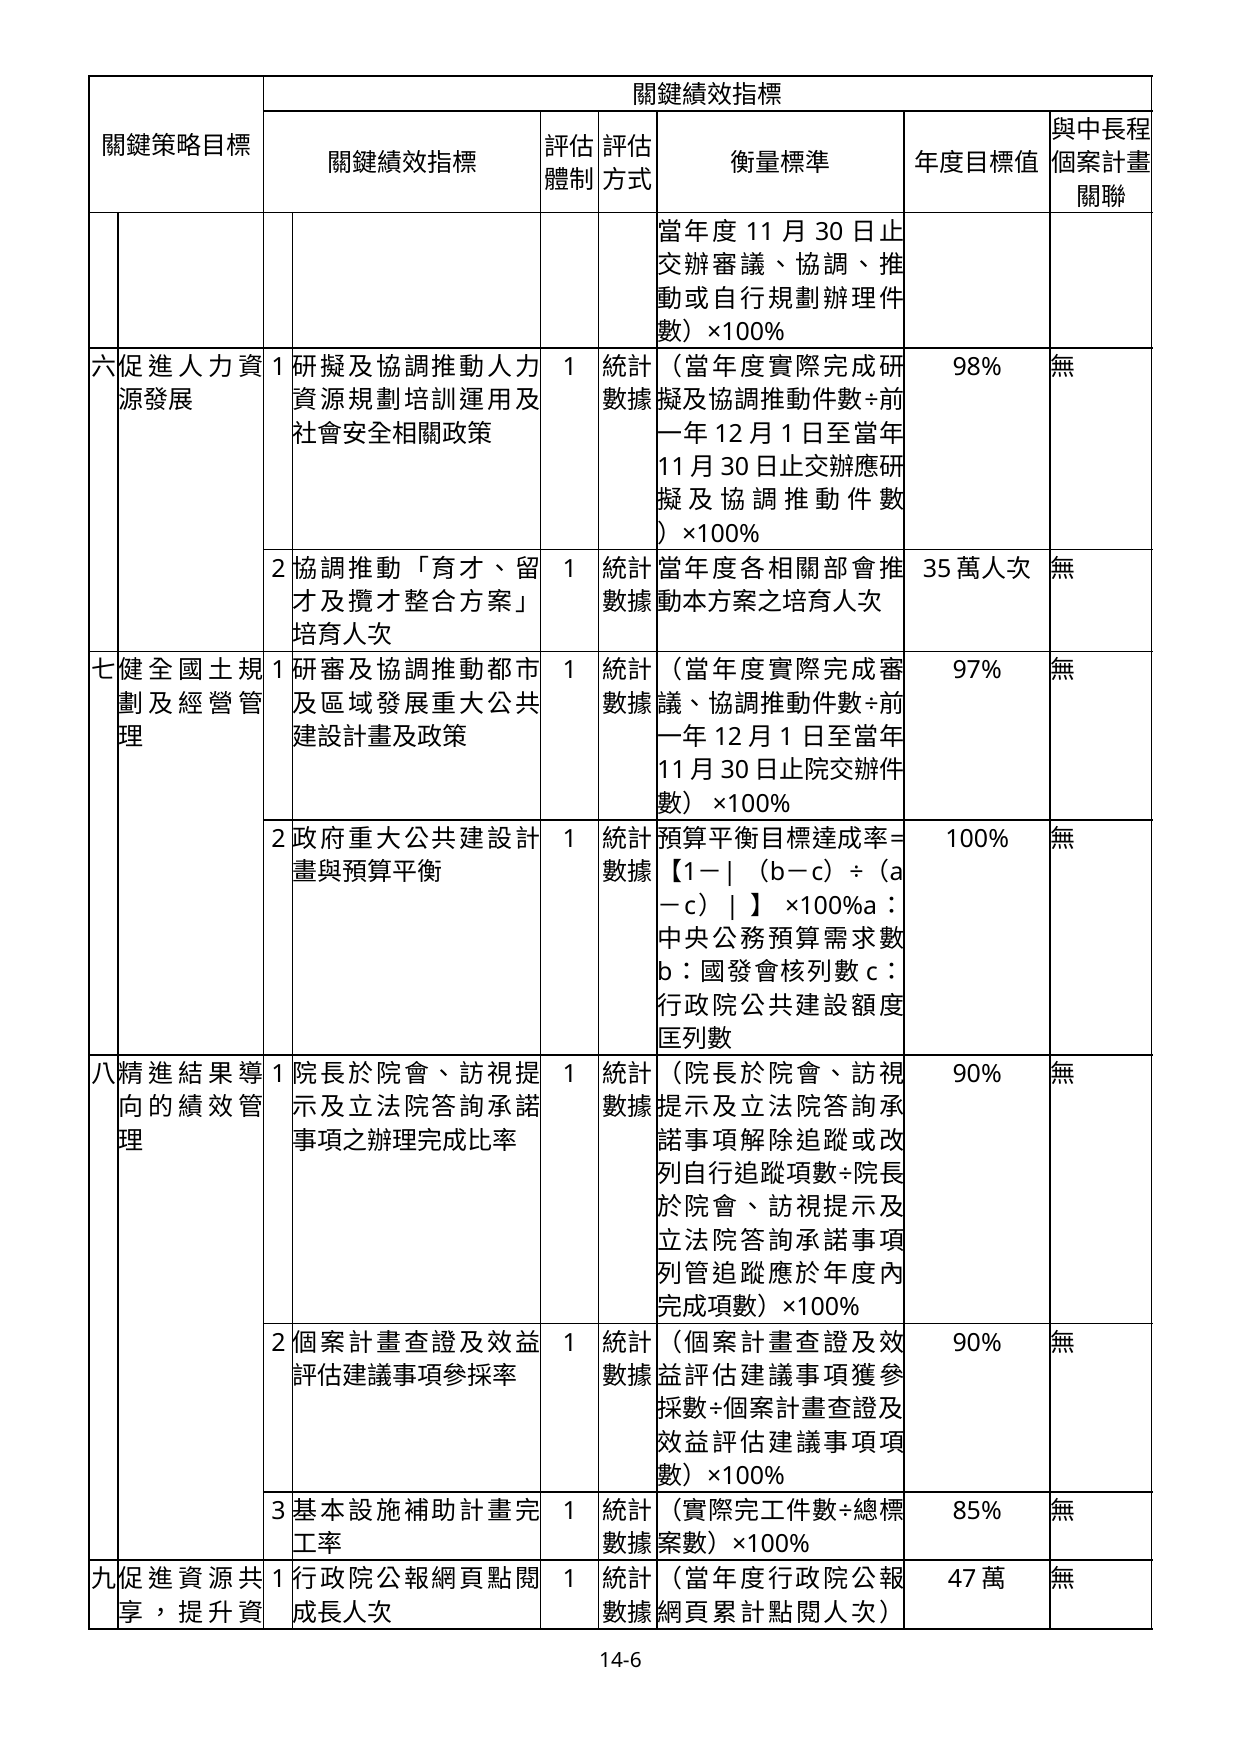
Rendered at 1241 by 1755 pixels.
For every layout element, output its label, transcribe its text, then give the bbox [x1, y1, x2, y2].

table_cell 基本設施補助計畫完工率 [293, 1493, 540, 1559]
table_cell 90% [905, 1324, 1049, 1491]
table_cell 年度目標值 [905, 112, 1049, 212]
table_cell （個案計畫查證及效益評估建議事項獲參採數÷個案計畫查證及效益評估建議事項項數）×100% [658, 1324, 903, 1491]
table_cell 健全國土規劃及經營管理 [119, 652, 263, 1054]
table_cell 六 [90, 349, 117, 651]
table_cell 七 [90, 652, 117, 1054]
table_cell 精進結果導向的績效管理 [119, 1056, 263, 1559]
table_cell [599, 213, 656, 347]
table_cell 統計數據 [599, 821, 656, 1054]
table_cell 關鍵績效指標 [264, 112, 540, 212]
table_cell 無 [1051, 652, 1151, 819]
table_cell 1 [541, 821, 598, 1054]
table_cell 政府重大公共建設計畫與預算平衡 [293, 821, 540, 1054]
table_cell 統計數據 [599, 550, 656, 651]
table_cell 行政院公報網頁點閱成長人次 [293, 1561, 540, 1628]
table_cell 統計數據 [599, 652, 656, 819]
table_cell 1 [541, 1493, 598, 1559]
table_cell [905, 213, 1049, 347]
table_cell 1 [541, 1561, 598, 1628]
table_cell 2 [264, 550, 292, 651]
table_cell 評估 體制 [541, 112, 598, 212]
table_cell 47萬 [905, 1561, 1049, 1628]
table_cell 五 [90, 213, 117, 347]
table_cell 1 [541, 1056, 598, 1322]
table_cell 研擬及協調推動人力資源規劃培訓運用及社會安全相關政策 [293, 349, 540, 549]
table_cell 1 [541, 349, 598, 549]
table_cell 無 [1051, 821, 1151, 1054]
table_cell 當年度11月30日止交辦審議、協調、推動或自行規劃辦理件數）×100% [658, 213, 903, 347]
table_cell 衡量標準 [658, 112, 903, 212]
table_cell 97% [905, 652, 1049, 819]
table_cell 98% [905, 349, 1049, 549]
table_cell 預算平衡目標達成率=【1－| （b－c）÷（a－c）| 】 ×100%a：中央公務預算需求數b：國發會核列數c：行政院公共建設額度匡列數 [658, 821, 903, 1054]
table_cell 統計數據 [599, 1561, 656, 1628]
table_cell 協調推動「育才、留才及攬才整合方案」培育人次 [293, 550, 540, 651]
table_cell 統計數據 [599, 1056, 656, 1322]
table_cell 九 [90, 1561, 117, 1628]
table_cell 3 [264, 1493, 292, 1559]
table_cell 無 [1051, 1056, 1151, 1322]
table_cell 90% [905, 1056, 1049, 1322]
table_cell 統計數據 [599, 349, 656, 549]
table_cell （當年度行政院公報網頁累計點閱人次）－ [658, 1561, 903, 1628]
table_cell 無 [1051, 550, 1151, 651]
table_cell [1051, 213, 1151, 347]
table_cell 2 [264, 1324, 292, 1491]
table_cell [293, 213, 540, 347]
table_cell 無 [1051, 1493, 1151, 1559]
table_cell 2 [264, 821, 292, 1054]
table_cell 研審及協調推動都市及區域發展重大公共建設計畫及政策 [293, 652, 540, 819]
table_cell 評估 方式 [599, 112, 656, 212]
table_cell 無 [1051, 349, 1151, 549]
table_cell [264, 213, 292, 347]
table_cell 統計數據 [599, 1324, 656, 1491]
table_cell 1 [541, 652, 598, 819]
table_cell 八 [90, 1056, 117, 1559]
table_cell 1 [541, 1324, 598, 1491]
table_cell 1 [264, 349, 292, 549]
table_cell （當年度實際完成研擬及協調推動件數÷前一年12月1日至當年11月30日止交辦應研擬及協調推動件數）×100% [658, 349, 903, 549]
table_cell （實際完工件數÷總標案數）×100% [658, 1493, 903, 1559]
table_cell 促進人力資源發展 [119, 349, 263, 651]
table_cell 100% [905, 821, 1049, 1054]
table_cell 無 [1051, 1561, 1151, 1628]
table_header 關鍵策略目標 [90, 77, 263, 212]
table_cell 促進產業發展 [119, 213, 263, 347]
table_cell （院長於院會、訪視提示及立法院答詢承諾事項解除追蹤或改列自行追蹤項數÷院長於院會、訪視提示及立法院答詢承諾事項列管追蹤應於年度內完成項數）×100% [658, 1056, 903, 1322]
table_cell （當年度實際完成審議、協調推動件數÷前一年12月1 日至當年11月30日止院交辦件數） ×100% [658, 652, 903, 819]
table_cell 院長於院會、訪視提示及立法院答詢承諾事項之辦理完成比率 [293, 1056, 540, 1322]
table_cell 促進資源共享，提升資訊資源整合效益 [119, 1561, 263, 1628]
table_cell [541, 213, 598, 347]
table_cell 1 [264, 1561, 292, 1628]
table_cell 與中長程個案計畫關聯 [1051, 112, 1151, 212]
table_header 關鍵績效指標 [264, 77, 1151, 110]
table_cell 無 [1051, 1324, 1151, 1491]
table_cell 85% [905, 1493, 1049, 1559]
table_cell 1 [264, 652, 292, 819]
table_cell 個案計畫查證及效益評估建議事項參採率 [293, 1324, 540, 1491]
table_cell 1 [541, 550, 598, 651]
table_cell 當年度各相關部會推動本方案之培育人次 [658, 550, 903, 651]
table_cell 35萬人次 [905, 550, 1049, 651]
table_cell 統計數據 [599, 1493, 656, 1559]
table_cell 1 [264, 1056, 292, 1322]
